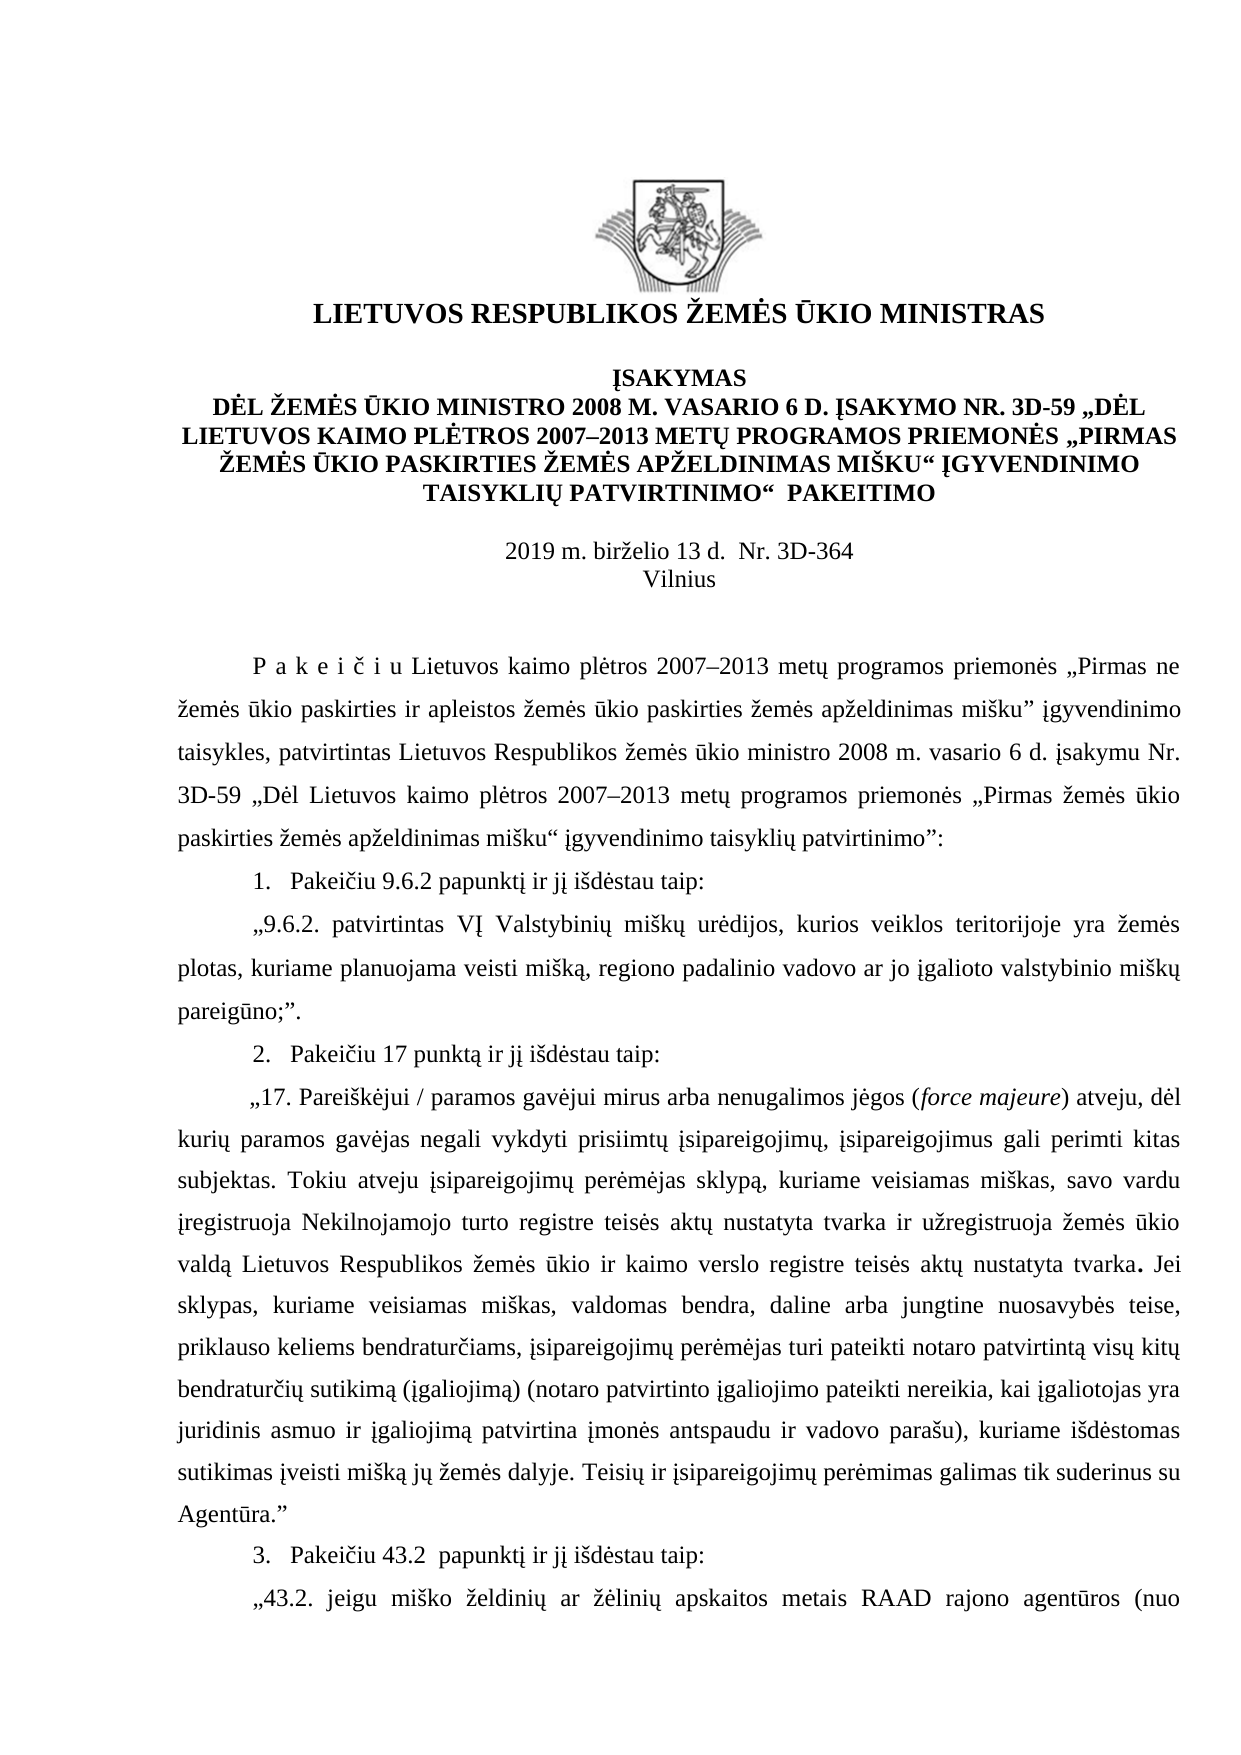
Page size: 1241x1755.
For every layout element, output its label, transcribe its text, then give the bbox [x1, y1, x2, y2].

text 2. Pakeičiu 17 punktą ir jį išdėstau taip: [252, 1039, 1181, 1068]
text „9.6.2. patvirtintas VĮ Valstybinių miškų urėdijos, kurios veiklos teritorijoje yra žemės plotas, kuriame planuojama veisti mišką, regiono padalinio vadovo ar jo įgalioto valstybinio miškų pareigūno;”. [177, 909, 1181, 1024]
text LIETUVOS RESPUBLIKOS ŽEMĖS ŪKIO MINISTRAS [177, 296, 1181, 330]
text „43.2. jeigu miško želdinių ar žėlinių apskaitos metais RAAD rajono agentūros (nuo [177, 1583, 1181, 1612]
text 3. Pakeičiu 43.2 papunktį ir jį išdėstau taip: [252, 1540, 1181, 1569]
text Vilnius [177, 564, 1181, 593]
text Dėl žemės ūkio ministro 2008 m. Vasario 6 d. įsakymo nr. 3d-59 „dėl lietuvos kaimo plėtros 2007–2013 metų programos priemonės „PIRMAS žemės ūkio paskirties ŽEMĖS apželdinimas mišku“ įgyvendinimo taisyklių patvirtinimo“ pakeitimo [177, 392, 1181, 507]
text „17. Pareiškėjui / paramos gavėjui mirus arba nenugalimos jėgos (force majeure) atveju, dėl kurių paramos gavėjas negali vykdyti prisiimtų įsipareigojimų, įsipareigojimus gali perimti kitas subjektas. Tokiu atveju įsipareigojimų perėmėjas sklypą, kuriame veisiamas miškas, savo vardu įregistruoja Nekilnojamojo turto registre teisės aktų nustatyta tvarka ir užregistruoja žemės ūkio valdą Lietuvos Respublikos žemės ūkio ir kaimo verslo registre teisės aktų nustatyta tvarka. Jei sklypas, kuriame veisiamas miškas, valdomas bendra, daline arba jungtine nuosavybės teise, priklauso keliems bendraturčiams, įsipareigojimų perėmėjas turi pateikti notaro patvirtintą visų kitų bendraturčių sutikimą (įgaliojimą) (notaro patvirtinto įgaliojimo pateikti nereikia, kai įgaliotojas yra juridinis asmuo ir įgaliojimą patvirtina įmonės antspaudu ir vadovo parašu), kuriame išdėstomas sutikimas įveisti mišką jų žemės dalyje. Teisių ir įsipareigojimų perėmimas galimas tik suderinus su Agentūra.” [177, 1082, 1181, 1527]
text 1. Pakeičiu 9.6.2 papunktį ir jį išdėstau taip: [252, 866, 1181, 895]
text 2019 m. birželio 13 d. Nr. 3D-364 [177, 536, 1181, 564]
text P a k e i č i u Lietuvos kaimo plėtros 2007–2013 metų programos priemonės „Pirmas ne žemės ūkio paskirties ir apleistos žemės ūkio paskirties žemės apželdinimas mišku” įgyvendinimo taisykles, patvirtintas Lietuvos Respublikos žemės ūkio ministro 2008 m. vasario 6 d. įsakymu Nr. 3D-59 „Dėl Lietuvos kaimo plėtros 2007–2013 metų programos priemonės „Pirmas žemės ūkio paskirties žemės apželdinimas mišku“ įgyvendinimo taisyklių patvirtinimo”: [177, 651, 1181, 852]
text ĮSAKYMAS [177, 363, 1181, 392]
